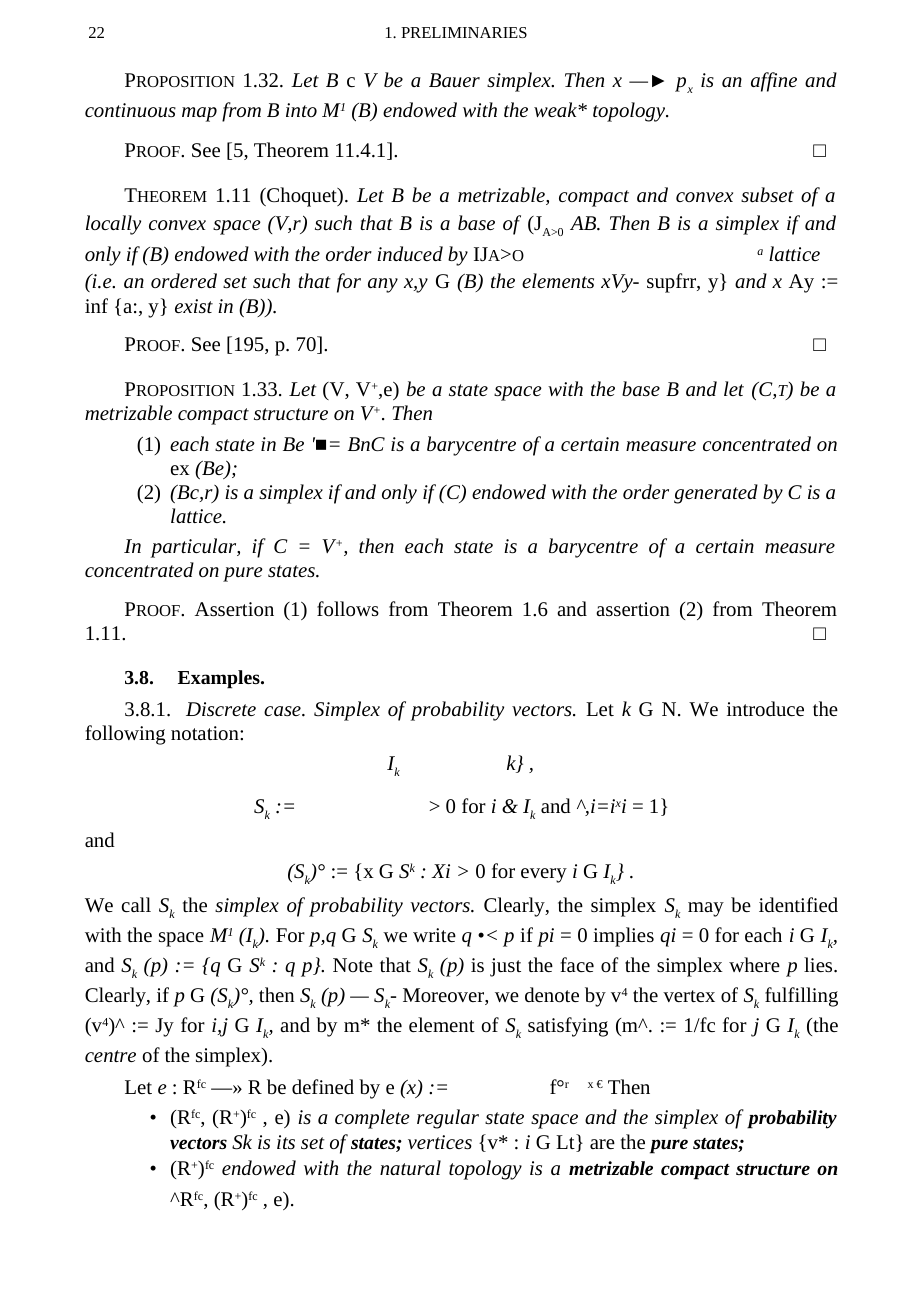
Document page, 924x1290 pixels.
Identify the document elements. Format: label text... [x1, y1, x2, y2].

list (Bc,r) is a simplex if and only if (C) endowed with the order generated by C is a lattice. [137, 479, 838, 528]
text Proof. Assertion (1) follows from Theorem 1.6 and assertion (2) from Theorem 1.11. □ [84, 597, 838, 645]
text (Sk)° := {x G Sk : Xi > 0 for every i G Ik} . [84, 859, 838, 887]
list (Rfc, (R+)fc , e) is a complete regular state space and the simplex of prob­ability vectors Sk is its set of states; vertices {v* : i G Lt} are the pure states; [149, 1105, 838, 1154]
text In particular, if C = V+, then each state is a barycentre of a certain measure concentrated on pure states. [84, 534, 838, 582]
text Theorem 1.11 (Choquet). Let B be a metrizable, compact and convex subset of a locally convex space (V,r) such that B is a base of (JA>0 AB. Then B is a simplex if and only if (B) endowed with the order induced by IJa>o a lattice [84, 183, 838, 266]
text Proposition 1.33. Let (V, V+,e) be a state space with the base B and let (C,t) be a metrizable compact structure on V+. Then [84, 377, 838, 425]
text Ik k} , [84, 751, 838, 779]
list each state in Be '■= BnC is a barycentre of a certain measure concentrated on ex (Be); [137, 431, 838, 479]
text 22 [88, 23, 109, 42]
text Let e : Rfc —» R be defined by e (x) := f°r x € Then [84, 1075, 838, 1099]
text Proposition 1.32. Let B c V be a Bauer simplex. Then x —► px is an affine and continuous map from B into M1 (B) endowed with the weak* topology. [84, 68, 838, 122]
list Discrete case. Simplex of probability vectors. Let k G N. We introduce the following notation: [84, 697, 838, 745]
text We call Sk the simplex of probability vectors. Clearly, the simplex Sk may be identified with the space M1 (Ik). For p,q G Sk we write q •< p if pi = 0 implies qi = 0 for each i G Ik, and Sk (p) := {q G Sk : q p}. Note that Sk (p) is just the face of the simplex where p lies. Clearly, if p G (Sk)°, then Sk (p) — Sk- Moreover, we denote by v4 the vertex of Sk fulfilling (v4)^ := Jy for i,j G Ik, and by m* the element of Sk satisfying (m^. := 1/fc for j G Ik (the centre of the simplex). [84, 893, 838, 1067]
text Proof. See [195, p. 70]. □ [84, 332, 838, 356]
text and [84, 828, 838, 852]
subtitle 3.8. Examples. [84, 666, 838, 688]
text Proof. See [5, Theorem 11.4.1]. □ [84, 138, 838, 162]
text 1. PRELIMINARIES [384, 23, 542, 42]
text (i.e. an ordered set such that for any x,y G (B) the elements xVy- supfrr, y} and x Ay := inf {a:, y} exist in (B)). [84, 269, 838, 318]
text Sk := > 0 for i & Ik and ^,i=ixi = 1} [84, 794, 838, 822]
list (R+)fc endowed with the natural topology is a metrizable compact structure on ^Rfc, (R+)fc , e). [149, 1156, 838, 1211]
